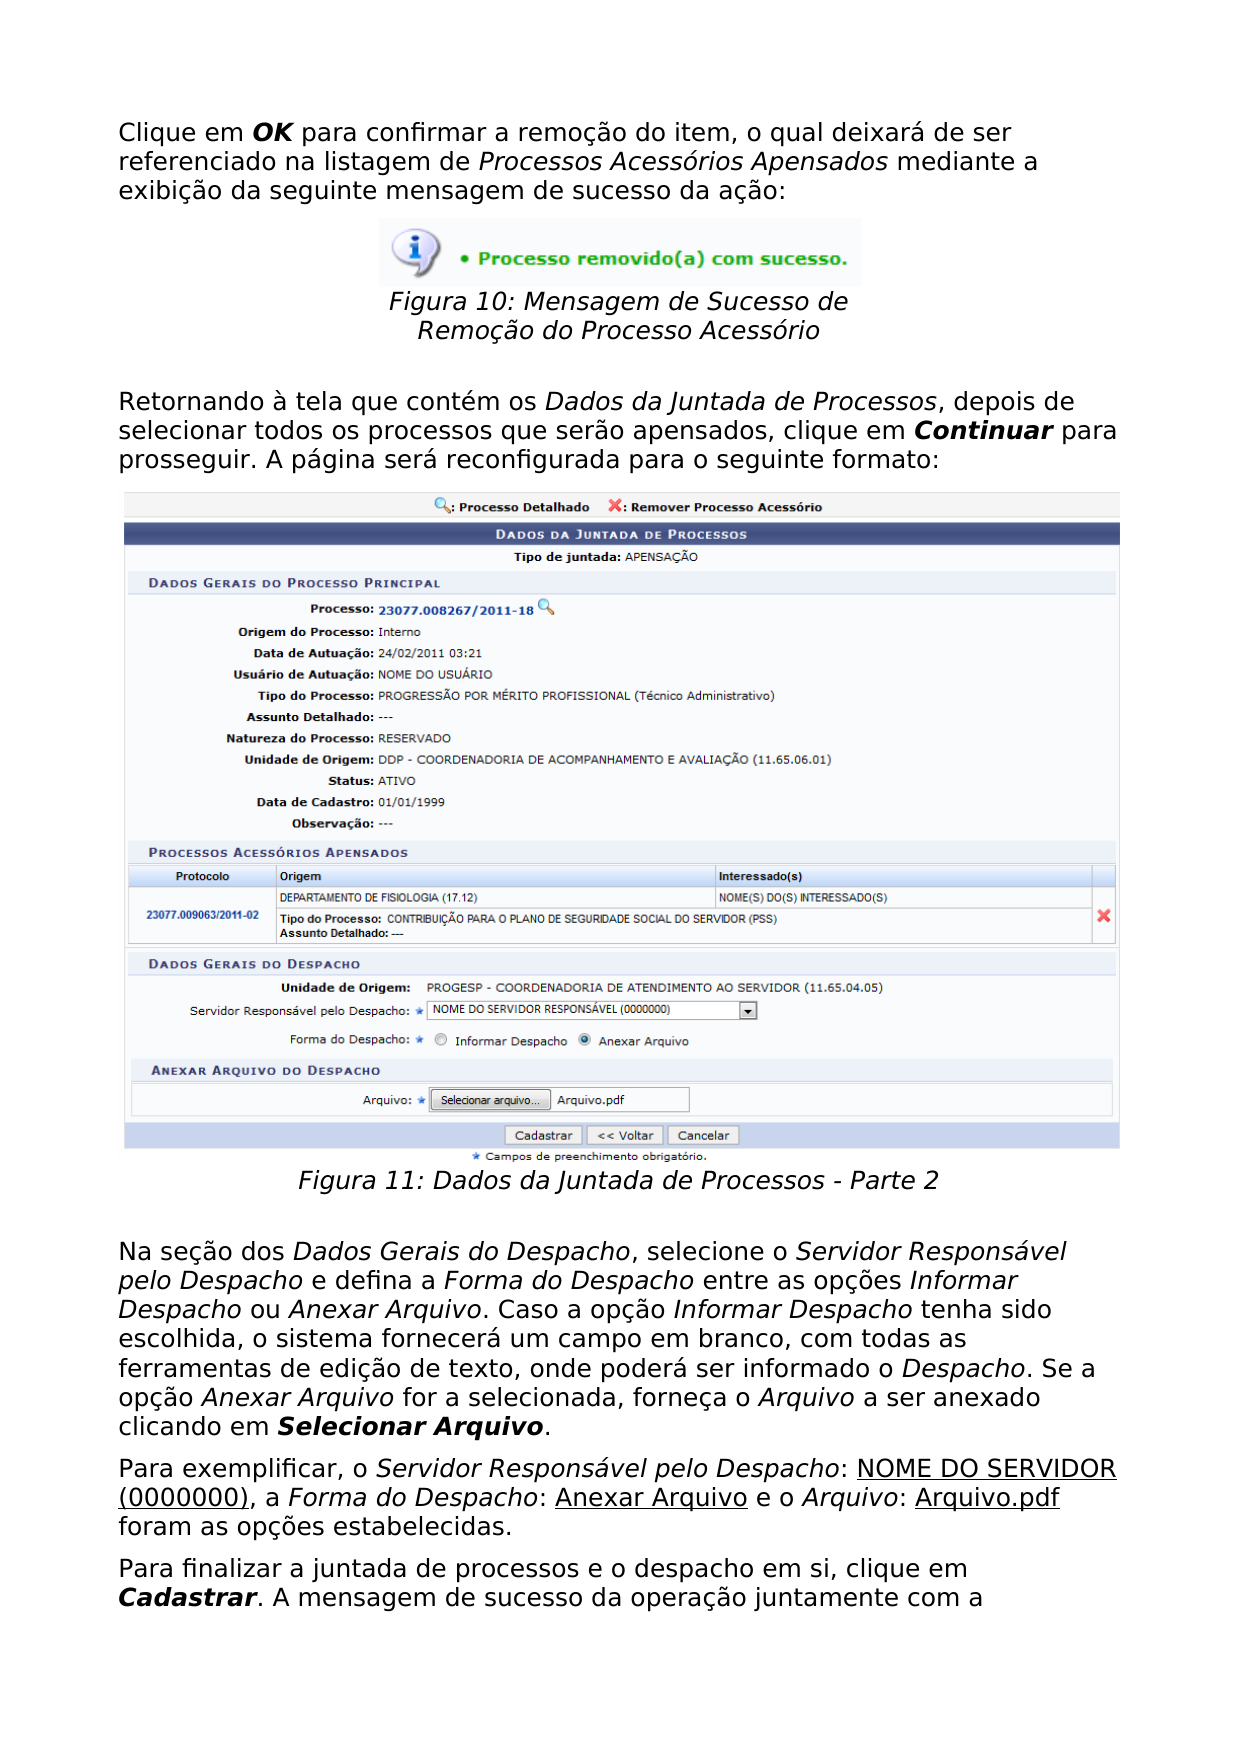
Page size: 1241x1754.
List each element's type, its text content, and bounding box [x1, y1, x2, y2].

text Figura 11: Dados da Juntada de Processos - Parte 2 [118, 1167, 1122, 1195]
picture [378, 218, 862, 287]
text Para exemplificar, o Servidor Responsável pelo Despacho: NOME DO SERVIDOR (0000000), a Forma do Despacho: Anexar Arquivo e o Arquivo: Arquivo.pdf foram as opções estabelecidas. [118, 1454, 1122, 1541]
text Figura 10: Mensagem de Sucesso de Remoção do Processo Acessório [379, 287, 862, 345]
text Na seção dos Dados Gerais do Despacho, selecione o Servidor Responsável pelo Despacho e defina a Forma do Despacho entre as opções Informar Despacho ou Anexar Arquivo. Caso a opção Informar Despacho tenha sido escolhida, o sistema fornecerá um campo em branco, com todas as ferramentas de edição de texto, onde poderá ser informado o Despacho. Se a opção Anexar Arquivo for a selecionada, forneça o Arquivo a ser anexado clicando em Selecionar Arquivo. [118, 1237, 1122, 1441]
picture [118, 486, 1123, 1167]
text Clique em OK para confirmar a remoção do item, o qual deixará de ser referenciado na listagem de Processos Acessórios Apensados mediante a exibição da seguinte mensagem de sucesso da ação: [118, 118, 1122, 206]
text Retornando à tela que contém os Dados da Juntada de Processos, depois de selecionar todos os processos que serão apensados, clique em Continuar para prosseguir. A página será reconfigurada para o seguinte formato: [118, 387, 1122, 474]
text Para finalizar a juntada de processos e o despacho em si, clique em Cadastrar. A mensagem de sucesso da operação juntamente com a [118, 1554, 1122, 1612]
